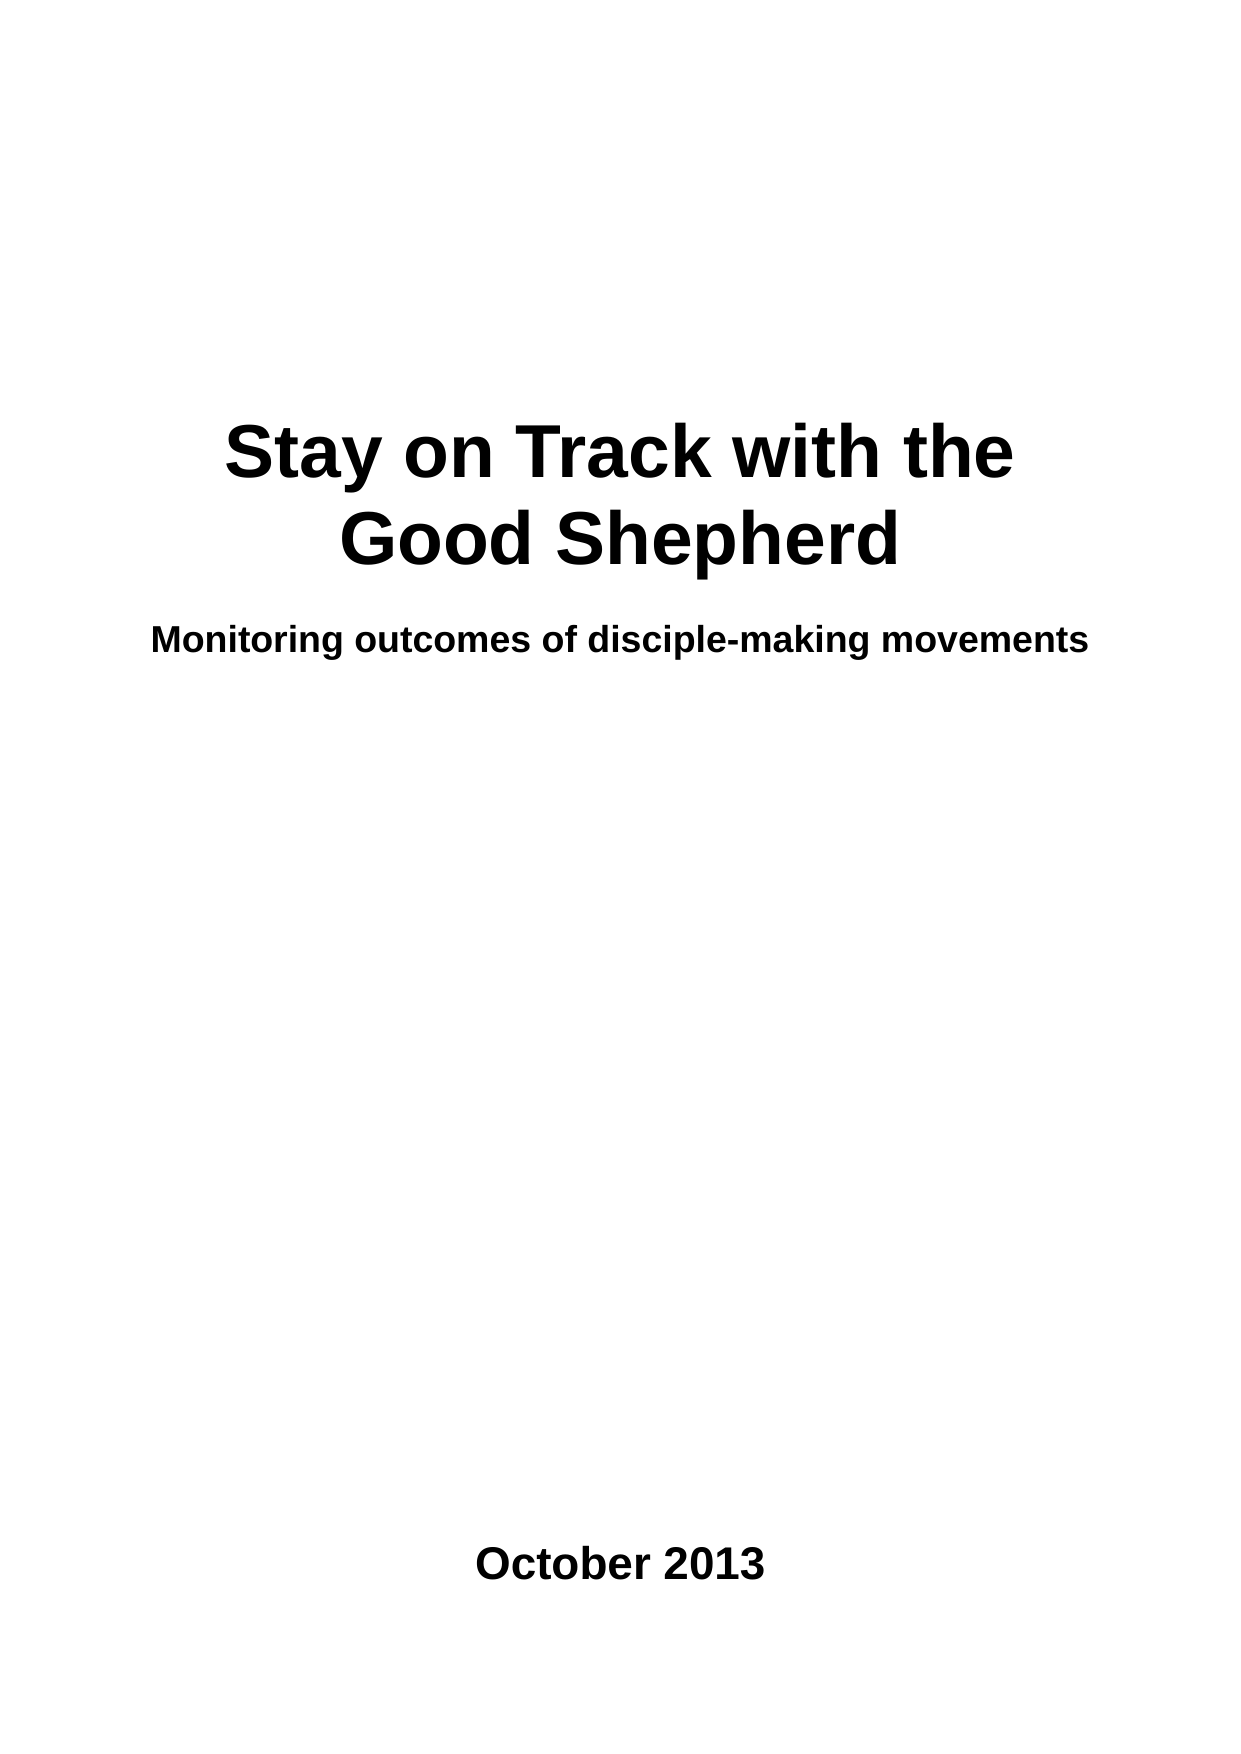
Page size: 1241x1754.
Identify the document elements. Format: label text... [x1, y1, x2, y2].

subtitle Monitoring outcomes of disciple-making movements [118, 617, 1122, 661]
subtitle October 2013 [118, 1536, 1122, 1589]
title Stay on Track with the Good Shepherd [118, 407, 1122, 580]
